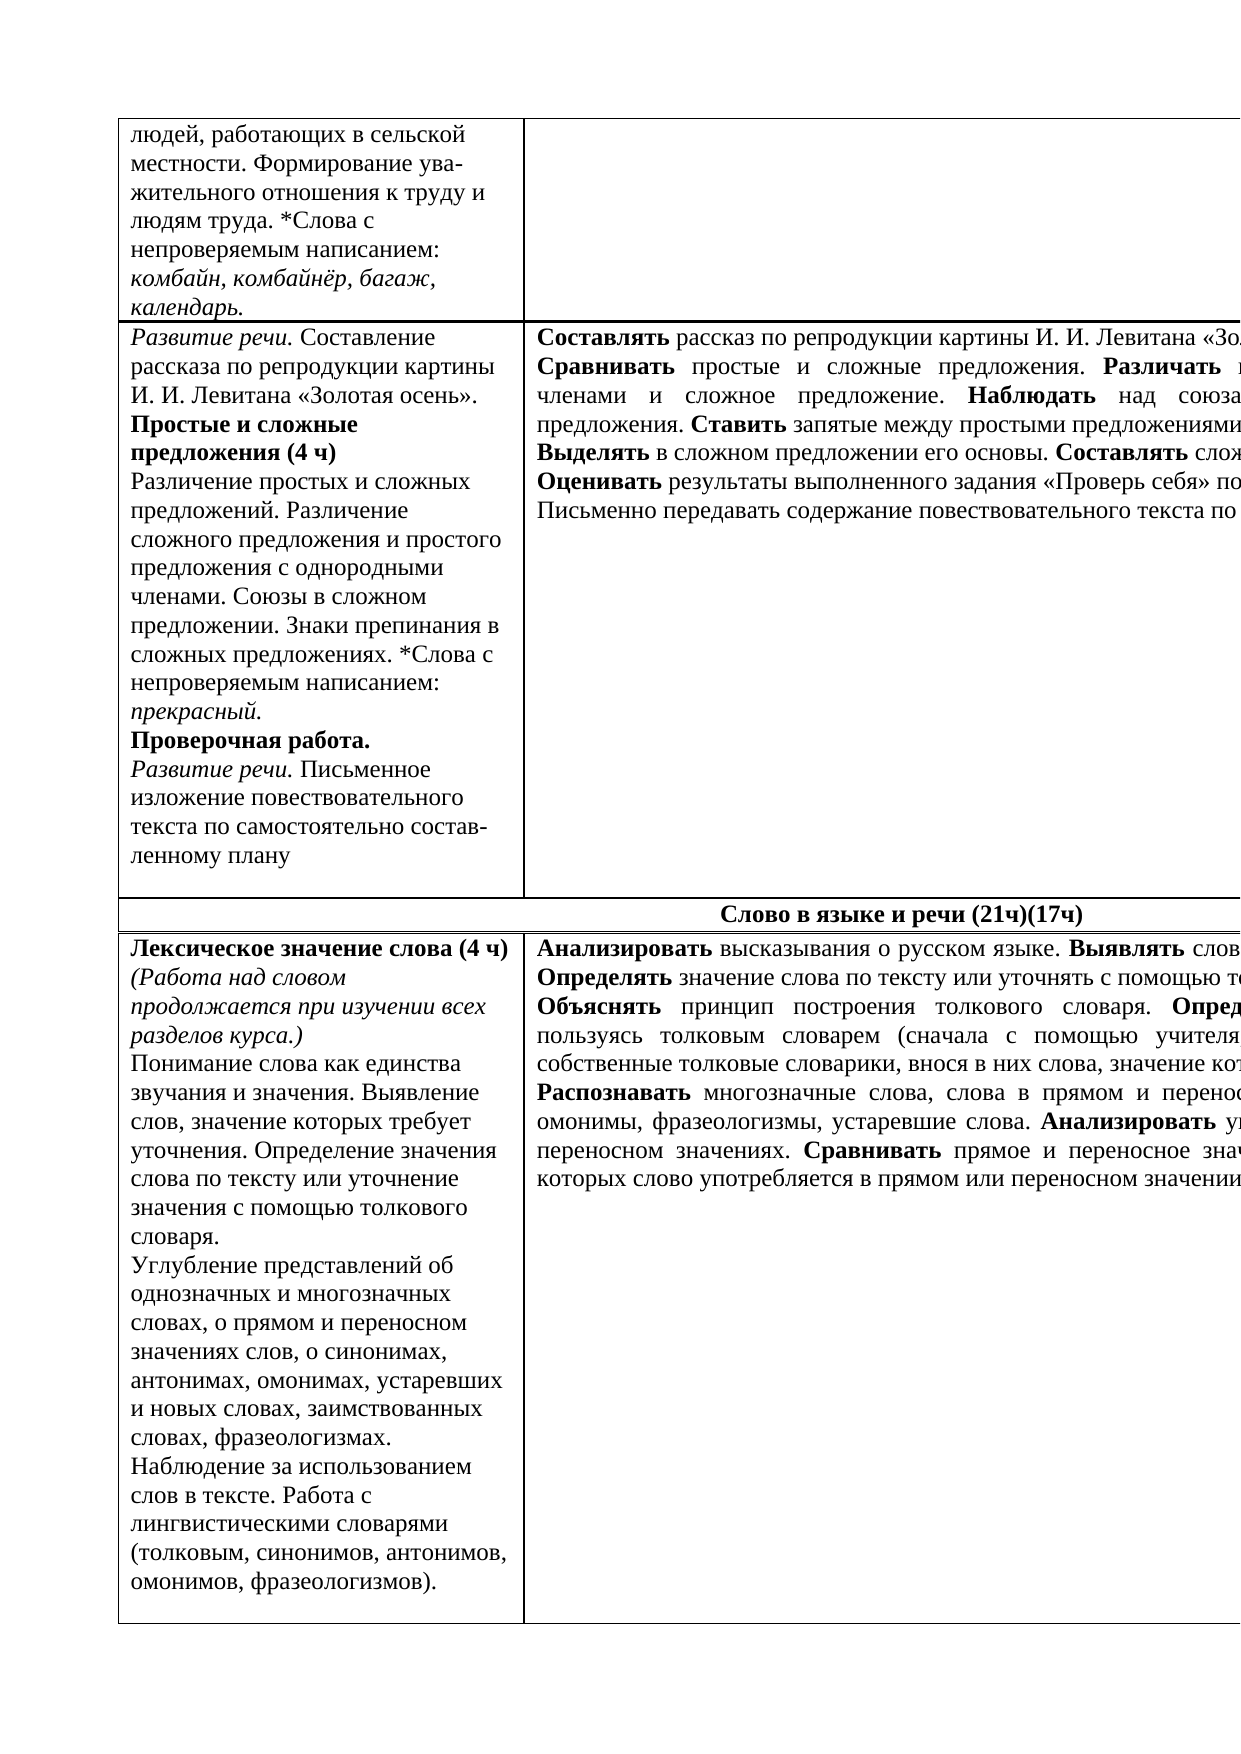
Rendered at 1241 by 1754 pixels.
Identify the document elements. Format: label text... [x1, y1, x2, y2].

table_cell Составлять рассказ по репродукции картины И. И. Левитана «Золотая осень» и данному плану. Сравнивать простые и сложные предложения. Различать простое пред­ложение с однородными членами и сложное предложение. Наблюдать над союзами, соединяющими части сложного предложения. Ставить запятые между простыми предложениями, входящими в состав сложного. Выделять в сложном предложении его основы. Составлять сложные предложения. Оценивать результаты выполненного задания «Проверь себя» по учеб­нику. Письменно передавать содержание повествовательного текста по само­стоятельно составленному плану [525, 323, 1240, 897]
table_cell людей, рабо­тающих в сельской местности. Формирование ува­жительного отношения к труду и людям труда. *Слова с непроверяемым написанием: комбайн, комбайнёр, багаж, календарь. [119, 119, 523, 320]
table_cell Лексическое значение слова (4 ч) (Работа над словом продолжается при изуче­нии всех разделов курса.) Понимание слова как единства звучания и зна­чения. Выявление слов, значение которых тре­бует уточнения. Определение значения слова по тексту или уточнение значения с помощью тол­кового словаря. Углубление представлений об однозначных и многозначных словах, о прямом и переносном значениях слов, о синонимах, антонимах, омо­нимах, устаревших и новых словах, заимство­ванных словах, фразеологизмах. Наблюдение за использованием слов в тексте. Работа с лингвистическими словарями (толко­вым, синонимов, антонимов, омонимов, фразео­логизмов). [119, 934, 523, 1623]
table_cell Распознавать предложения с однородными членами, находить их в тексте. Определять, каким членом предложения являются однородные члены. Распознавать однородные второстепенные члены, имеющие при себе пояснительные слова. Соблюдать интонацию перечисления в предложениях с однородными членами. Анализировать таблицу «Однородные члены предложения» и состав­лять по ней сообщение. Составлять предложения с однородными членами без союзов и с со­юзами (и, а, но). Объяснять выбор нужного союза в предложении с однородными чле­нами. Продолжать ряд однородных членов. Обосновывать постановку запятых в предложениях с однородными членами. Оценивать текст с точки зрения пунктуационной правильности. [525, 119, 1240, 320]
table_cell Слово в языке и речи (21ч)(17ч) [119, 899, 1240, 931]
table_cell Анализировать высказывания о русском языке. Выявлять слова, значение которых требует уточнения. Определять значение слова по тексту или уточнять с помощью толко­вого словаря. Объяснять принцип построения толкового словаря. Определять (вы­писывать) значение слова, пользуясь толковым словарем (сначала с по­мощью учителя, затем самостоятельно). Составлять собственные тол­ковые словарики, внося в них слова, значение которых ранее было не­известно. Распознавать многозначные слова, слова в прямом и переносном зна­чениях, синонимы, антонимы, омонимы, фразеологизмы, устаревшие слова. Анализировать употребление в тексте слова в прямом и пере­носном значениях. Сравнивать прямое и переносное значения слов, подбирать предложение, в которых слово употребляется в прямом или переносном значении. [525, 934, 1240, 1623]
table_cell Развитие речи. Составление рассказа по репро­дукции картины И. И. Левитана «Золотая осень». Простые и сложные предложения (4 ч) Различение простых и сложных предложений. Различение сложного предложения и простого предложения с однородными членами. Союзы в сложном предложении. Знаки препинания в сложных предложениях. *Слова с непроверяемым написанием: прекрас­ный. Проверочная работа. Развитие речи. Письменное изложение пове­ствовательного текста по самостоятельно состав­ленному плану [119, 323, 523, 897]
